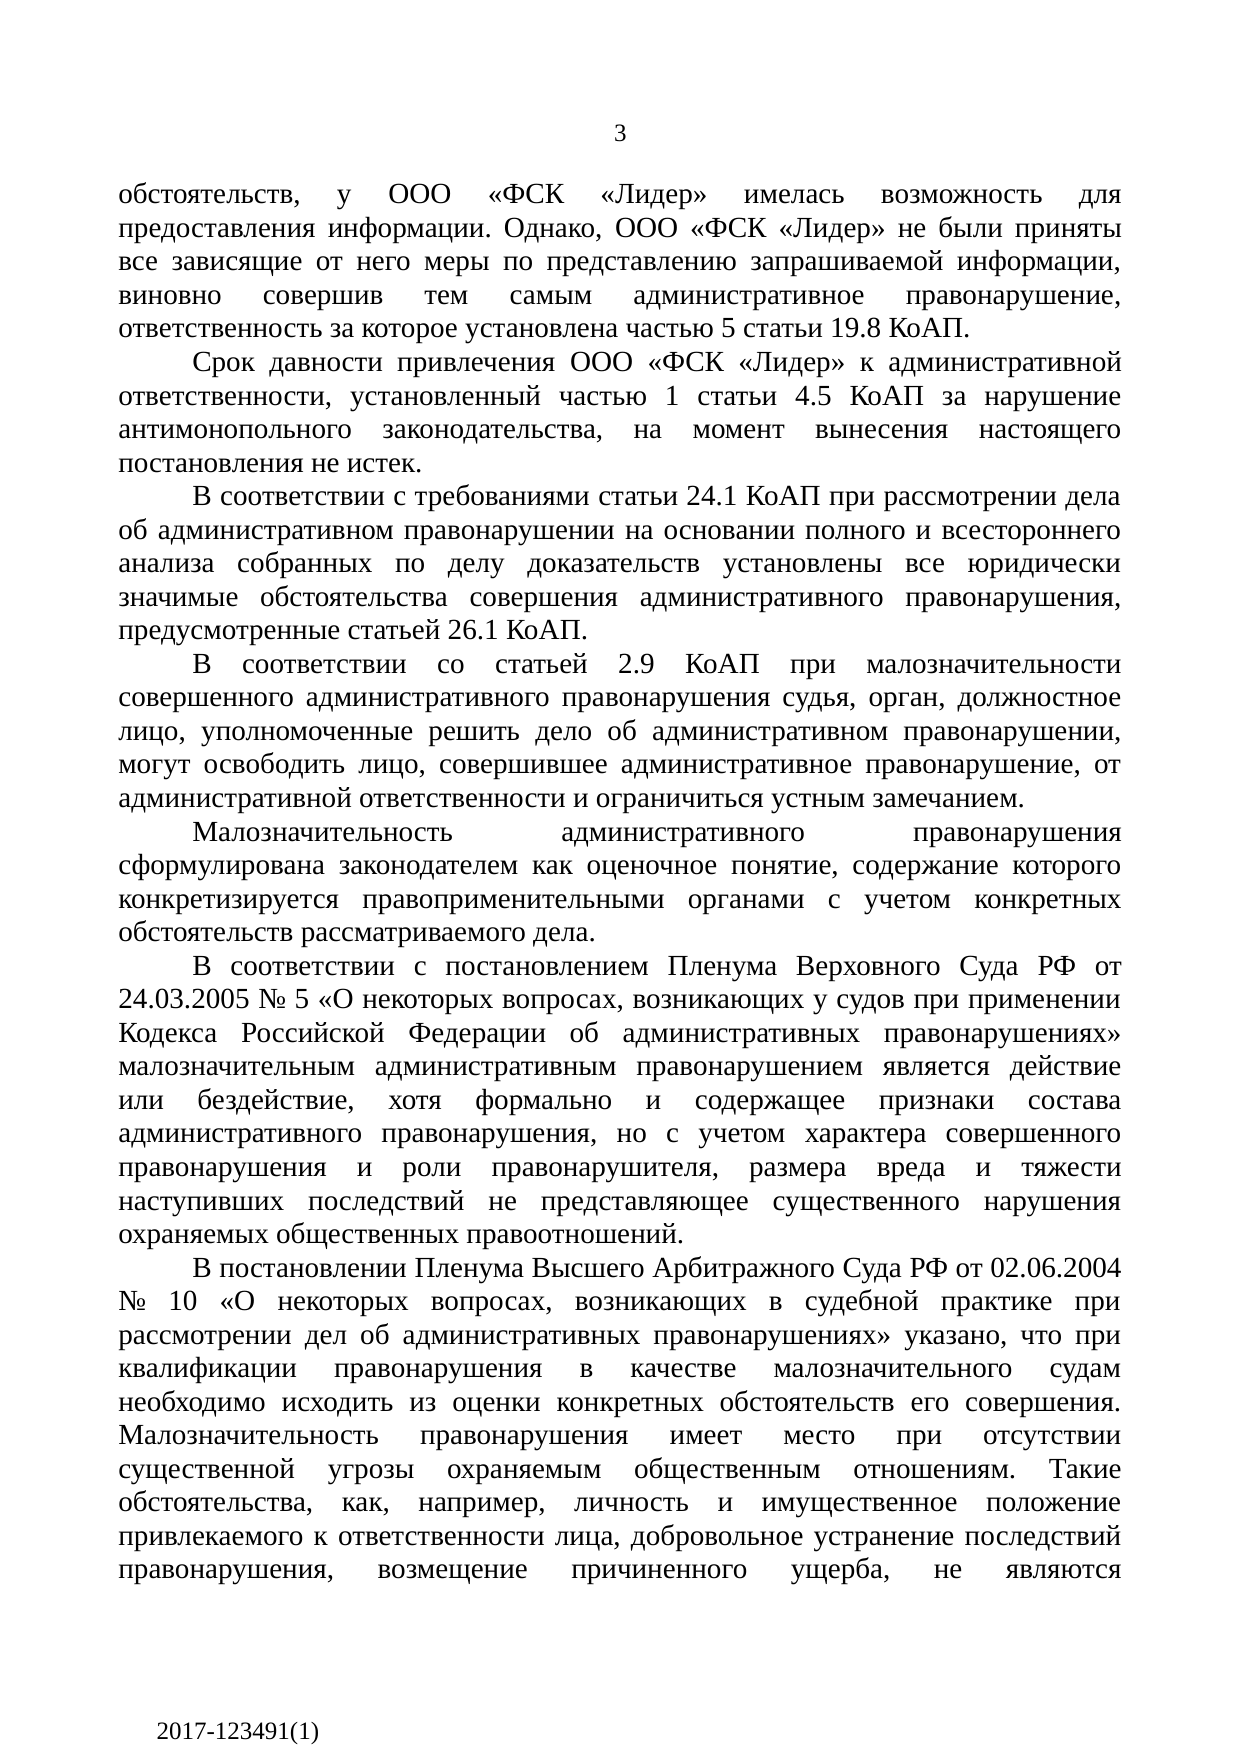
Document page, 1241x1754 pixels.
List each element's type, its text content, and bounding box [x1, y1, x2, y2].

text Срок давности привлечения ООО «ФСК «Лидер» к административной ответственности, установленный частью 1 статьи 4.5 КоАП за нарушение антимонопольного законодательства, на момент вынесения настоящего постановления не истек. [118, 344, 1122, 478]
text В соответствии с требованиями статьи 24.1 КоАП при рассмотрении дела об административном правонарушении на основании полного и всестороннего анализа собранных по делу доказательств установлены все юридически значимые обстоятельства совершения административного правонарушения, предусмотренные статьей 26.1 КоАП. [118, 478, 1122, 646]
text В соответствии со статьей 2.9 КоАП при малозначительности совершенного административного правонарушения судья, орган, должностное лицо, уполномоченные решить дело об административном правонарушении, могут освободить лицо, совершившее административное правонарушение, от административной ответственности и ограничиться устным замечанием. [118, 646, 1122, 814]
text В соответствии с постановлением Пленума Верховного Суда РФ от 24.03.2005 № 5 «О некоторых вопросах, возникающих у судов при применении Кодекса Российской Федерации об административных правонарушениях» малозначительным административным правонарушением является действие или бездействие, хотя формально и содержащее признаки состава административного правонарушения, но с учетом характера совершенного правонарушения и роли правонарушителя, размера вреда и тяжести наступивших последствий не представляющее существенного нарушения охраняемых общественных правоотношений. [118, 948, 1122, 1250]
text Малозначительность административного правонарушения сформулирована законодателем как оценочное понятие, содержание которого конкретизируется правоприменительными органами с учетом конкретных обстоятельств рассматриваемого дела. [118, 814, 1122, 948]
text обстоятельств, у ООО «ФСК «Лидер» имелась возможность для предоставления информации. Однако, ООО «ФСК «Лидер» не были приняты все зависящие от него меры по представлению запрашиваемой информации, виновно совершив тем самым административное правонарушение, ответственность за которое установлена частью 5 статьи 19.8 КоАП. [118, 176, 1122, 344]
text В постановлении Пленума Высшего Арбитражного Суда РФ от 02.06.2004 № 10 «О некоторых вопросах, возникающих в судебной практике при рассмотрении дел об административных правонарушениях» указано, что при квалификации правонарушения в качестве малозначительного судам необходимо исходить из оценки конкретных обстоятельств его совершения. Малозначительность правонарушения имеет место при отсутствии существенной угрозы охраняемым общественным отношениям. Такие обстоятельства, как, например, личность и имущественное положение привлекаемого к ответственности лица, добровольное устранение последствий правонарушения, возмещение причиненного ущерба, не являются [118, 1250, 1122, 1585]
